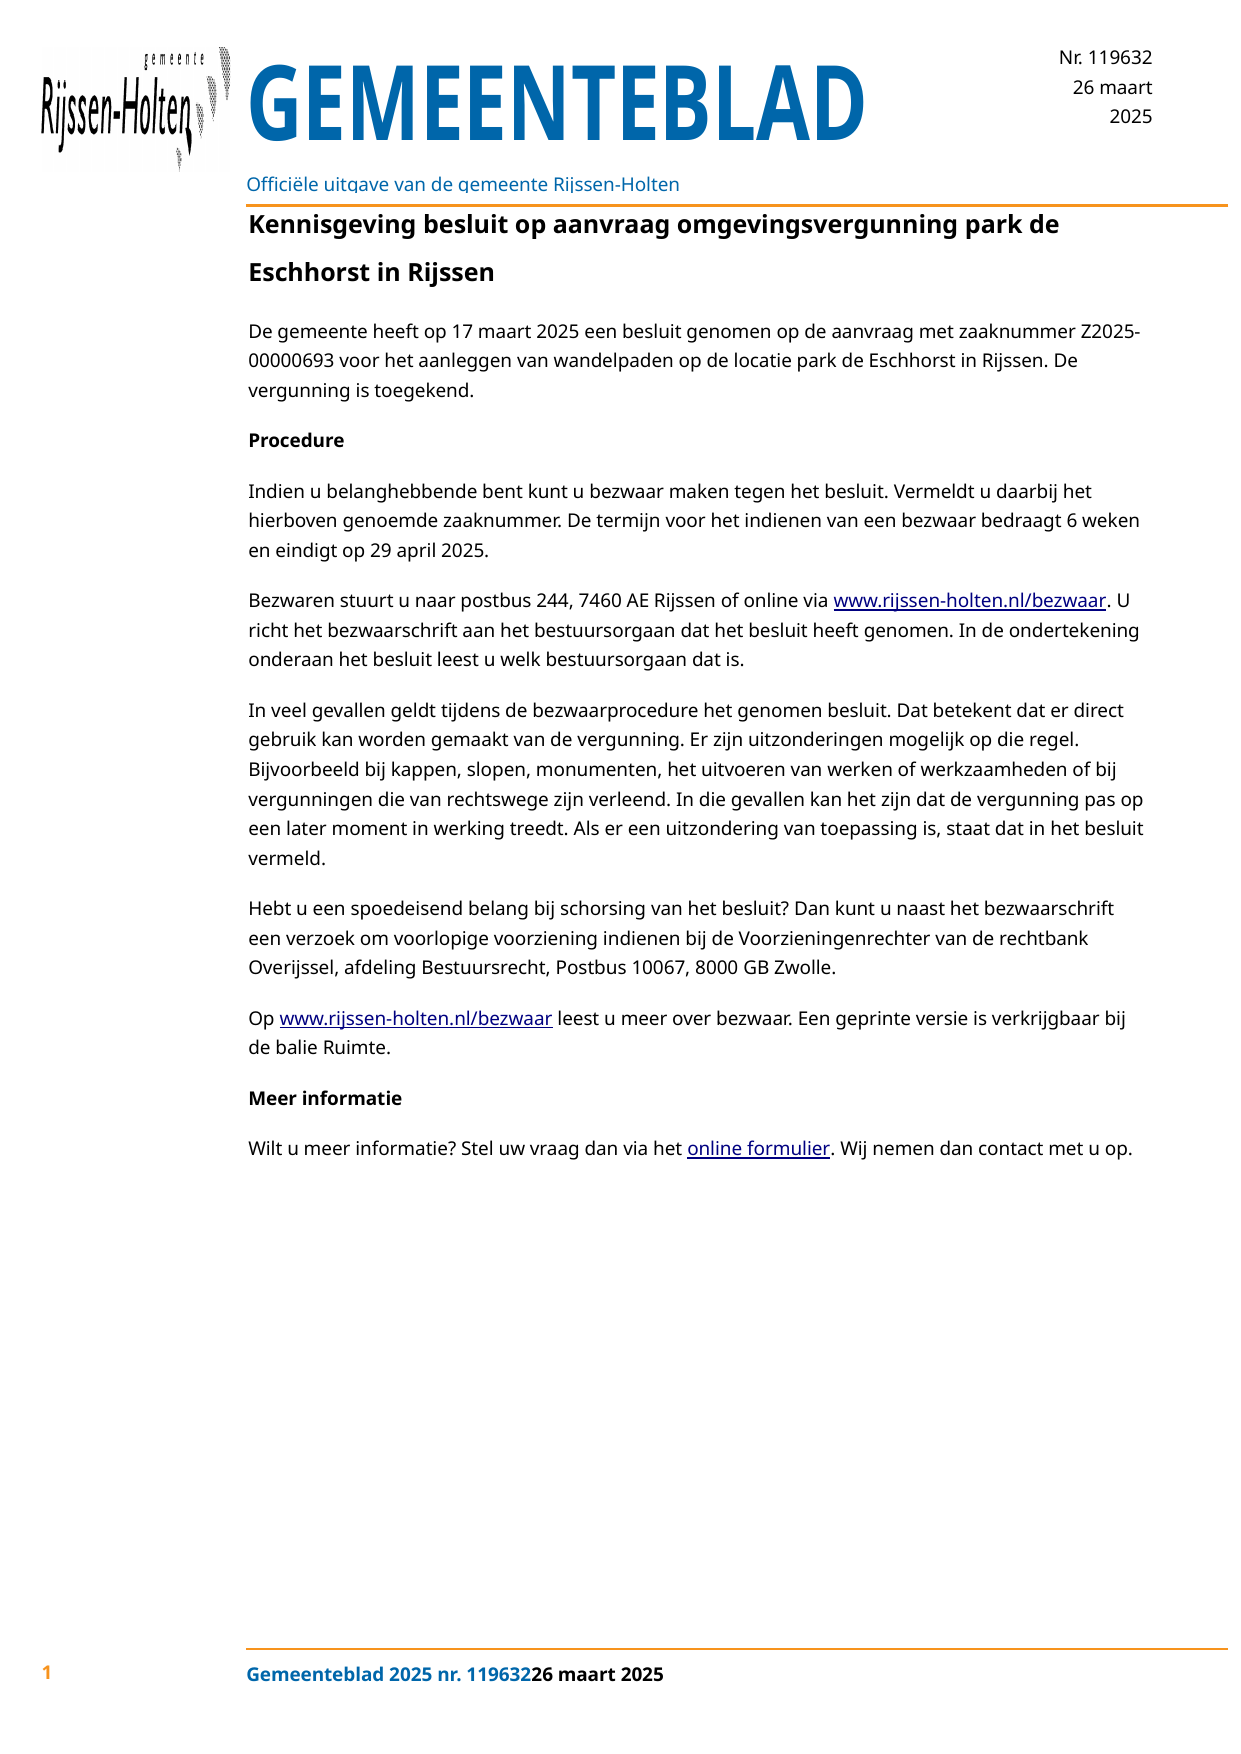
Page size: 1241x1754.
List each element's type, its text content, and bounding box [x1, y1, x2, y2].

text Op www.rijssen-holten.nl/bezwaar leest u meer over bezwaar. Een geprinte versie is verkrijgbaar bij de balie Ruimte. [248, 1005, 1152, 1060]
text Hebt u een spoedeisend belang bij schorsing van het besluit? Dan kunt u naast het bezwaarschrift een verzoek om voorlopige voorziening indienen bij de Voorzieningenrechter van de rechtbank Overijssel, afdeling Bestuursrecht, Postbus 10067, 8000 GB Zwolle. [248, 895, 1152, 980]
text De gemeente heeft op 17 maart 2025 een besluit genomen op de aanvraag met zaaknummer Z2025-00000693 voor het aanleggen van wandelpaden op de locatie park de Eschhorst in Rijssen. De vergunning is toegekend. [248, 318, 1152, 403]
text Bezwaren stuurt u naar postbus 244, 7460 AE Rijssen of online via www.rijssen-holten.nl/bezwaar. U richt het bezwaarschrift aan het bestuursorgaan dat het besluit heeft genomen. In de ondertekening onderaan het besluit leest u welk bestuursorgaan dat is. [248, 587, 1152, 672]
text Wilt u meer informatie? Stel uw vraag dan via het online formulier. Wij nemen dan contact met u op. [248, 1135, 1152, 1161]
text Indien u belanghebbende bent kunt u bezwaar maken tegen het besluit. Vermeldt u daarbij het hierboven genoemde zaaknummer. De termijn voor het indienen van een bezwaar bedraagt 6 weken en eindigt op 29 april 2025. [248, 478, 1152, 563]
text In veel gevallen geldt tijdens de bezwaarprocedure het genomen besluit. Dat betekent dat er direct gebruik kan worden gemaakt van de vergunning. Er zijn uitzonderingen mogelijk op die regel. Bijvoorbeeld bij kappen, slopen, monumenten, het uitvoeren van werken of werkzaamheden of bij vergunningen die van rechtswege zijn verleend. In die gevallen kan het zijn dat de vergunning pas op een later moment in werking treedt. Als er een uitzondering van toepassing is, staat dat in het besluit vermeld. [248, 697, 1152, 871]
picture [41, 47, 231, 172]
text Kennisgeving besluit op aanvraag omgevingsvergunning park de Eschhorst in Rijssen [248, 207, 1152, 288]
text Meer informatie [248, 1085, 1152, 1111]
text Procedure [248, 427, 1152, 453]
